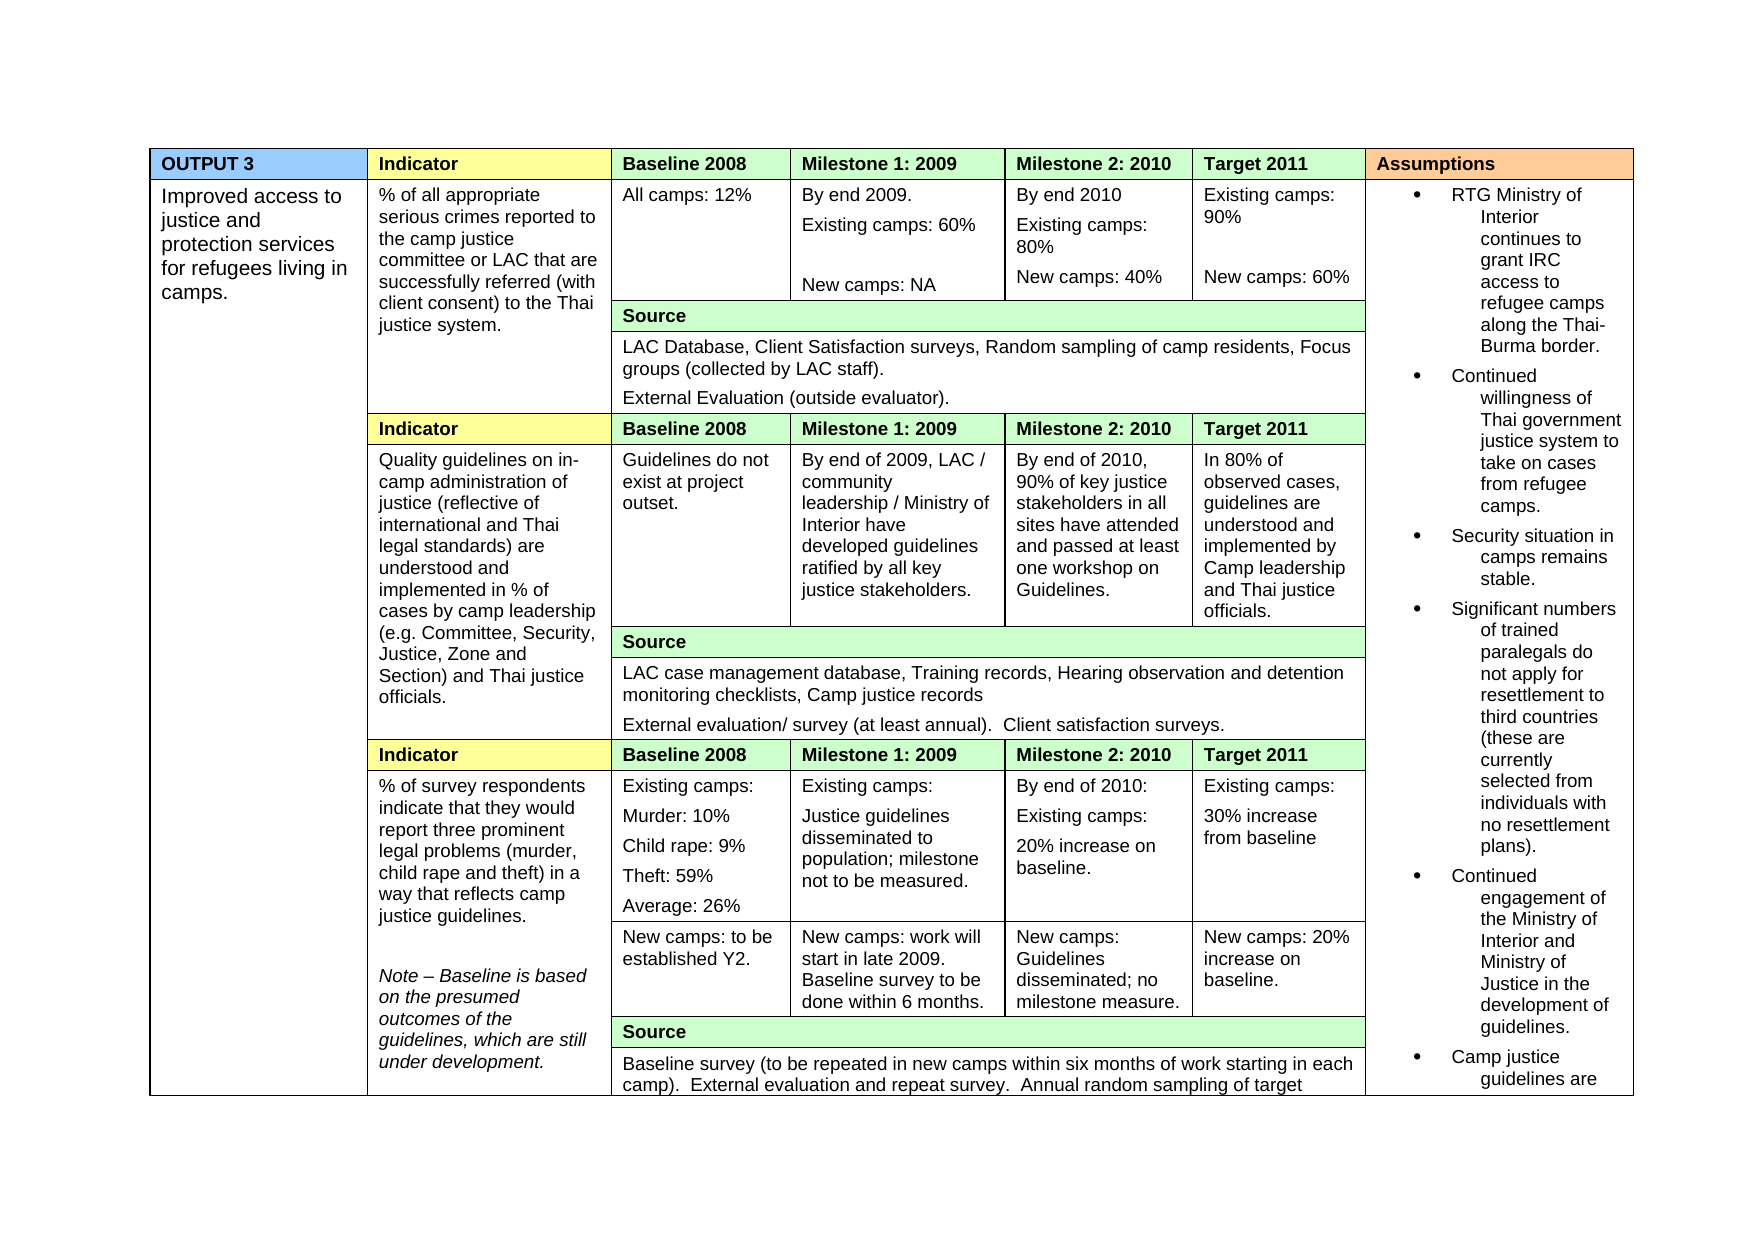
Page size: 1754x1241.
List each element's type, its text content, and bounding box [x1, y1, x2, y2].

table_cell Baseline survey (to be repeated in new camps within six months of work starting in each camp). External evaluation and repeat survey. Annual random sampling of target [612, 1048, 1365, 1095]
table_cell By end of 2009, LAC / community leadership / Ministry of Interior have developed guidelines ratified by all key justice stakeholders. [791, 445, 1004, 626]
table_cell In 80% of observed cases, guidelines are understood and implemented by Camp leadership and Thai justice officials. [1193, 445, 1365, 626]
table_cell Milestone 2: 2010 [1006, 740, 1192, 770]
table_cell Source [612, 301, 1365, 331]
table_header Indicator [368, 149, 611, 179]
table_cell % of all appropriate serious crimes reported to the camp justice committee or LAC that are successfully referred (with client consent) to the Thai justice system. [368, 180, 611, 413]
table_cell Milestone 1: 2009 [791, 740, 1004, 770]
table_cell Target 2011 [1193, 740, 1365, 770]
table_cell LAC Database, Client Satisfaction surveys, Random sampling of camp residents, Focus groups (collected by LAC staff). External Evaluation (outside evaluator). [612, 332, 1365, 413]
table_cell Improved access to justice and protection services for refugees living in camps. [151, 180, 367, 1095]
table_cell Source [612, 627, 1365, 657]
table_cell Indicator [368, 414, 611, 444]
table_cell Milestone 1: 2009 [791, 414, 1004, 444]
table_cell Existing camps: 90% New camps: 60% [1193, 180, 1365, 299]
table_cell Target 2011 [1193, 414, 1365, 444]
table_cell LAC case management database, Training records, Hearing observation and detention monitoring checklists, Camp justice records External evaluation/ survey (at least annual). Client satisfaction surveys. [612, 658, 1365, 739]
table_header Milestone 1: 2009 [791, 149, 1004, 179]
table_cell Baseline 2008 [612, 414, 790, 444]
table_cell By end 2009. Existing camps: 60% New camps: NA [791, 180, 1004, 299]
table_header Baseline 2008 [612, 149, 790, 179]
table_cell New camps: to be established Y2. [612, 922, 790, 1016]
table_cell % of survey respondents indicate that they would report three prominent legal problems (murder, child rape and theft) in a way that reflects camp justice guidelines. Note – Baseline is based on the presumed outcomes of the guidelines, which are still under development. [368, 771, 611, 1095]
table_cell Existing camps: Murder: 10% Child rape: 9% Theft: 59% Average: 26% [612, 771, 790, 921]
table_header Target 2011 [1193, 149, 1365, 179]
table_header Assumptions [1366, 149, 1633, 179]
table_cell Indicator [368, 740, 611, 770]
table_cell RTG Ministry of Interior continues to grant IRC access to refugee camps along the Thai-Burma border. Continued willingness of Thai government justice system to take on cases from refugee camps. Security situation in camps remains stable. Significant numbers of trained paralegals do not apply for resettlement to third countries (these are currently selected from individuals with no resettlement plans). Continued engagement of the Ministry of Interior and Ministry of Justice in the development of guidelines. Camp justice guidelines are [1366, 180, 1633, 1095]
table_cell By end 2010 Existing camps: 80% New camps: 40% [1006, 180, 1192, 299]
table_cell By end of 2010, 90% of key justice stakeholders in all sites have attended and passed at least one workshop on Guidelines. [1006, 445, 1192, 626]
table_cell Baseline 2008 [612, 740, 790, 770]
table_header OUTPUT 3 [151, 149, 367, 179]
table_cell New camps: work will start in late 2009. Baseline survey to be done within 6 months. [791, 922, 1004, 1016]
table_cell Source [612, 1017, 1365, 1047]
table_cell New camps: 20% increase on baseline. [1193, 922, 1365, 1016]
table_cell New camps: Guidelines disseminated; no milestone measure. [1006, 922, 1192, 1016]
table_cell By end of 2010: Existing camps: 20% increase on baseline. [1006, 771, 1192, 921]
table_header Milestone 2: 2010 [1006, 149, 1192, 179]
table_cell Milestone 2: 2010 [1006, 414, 1192, 444]
table_cell Guidelines do not exist at project outset. [612, 445, 790, 626]
table_cell Existing camps: 30% increase from baseline [1193, 771, 1365, 921]
table_cell Quality guidelines on in-camp administration of justice (reflective of international and Thai legal standards) are understood and implemented in % of cases by camp leadership (e.g. Committee, Security, Justice, Zone and Section) and Thai justice officials. [368, 445, 611, 739]
table_cell All camps: 12% [612, 180, 790, 299]
table_cell Existing camps: Justice guidelines disseminated to population; milestone not to be measured. [791, 771, 1004, 921]
